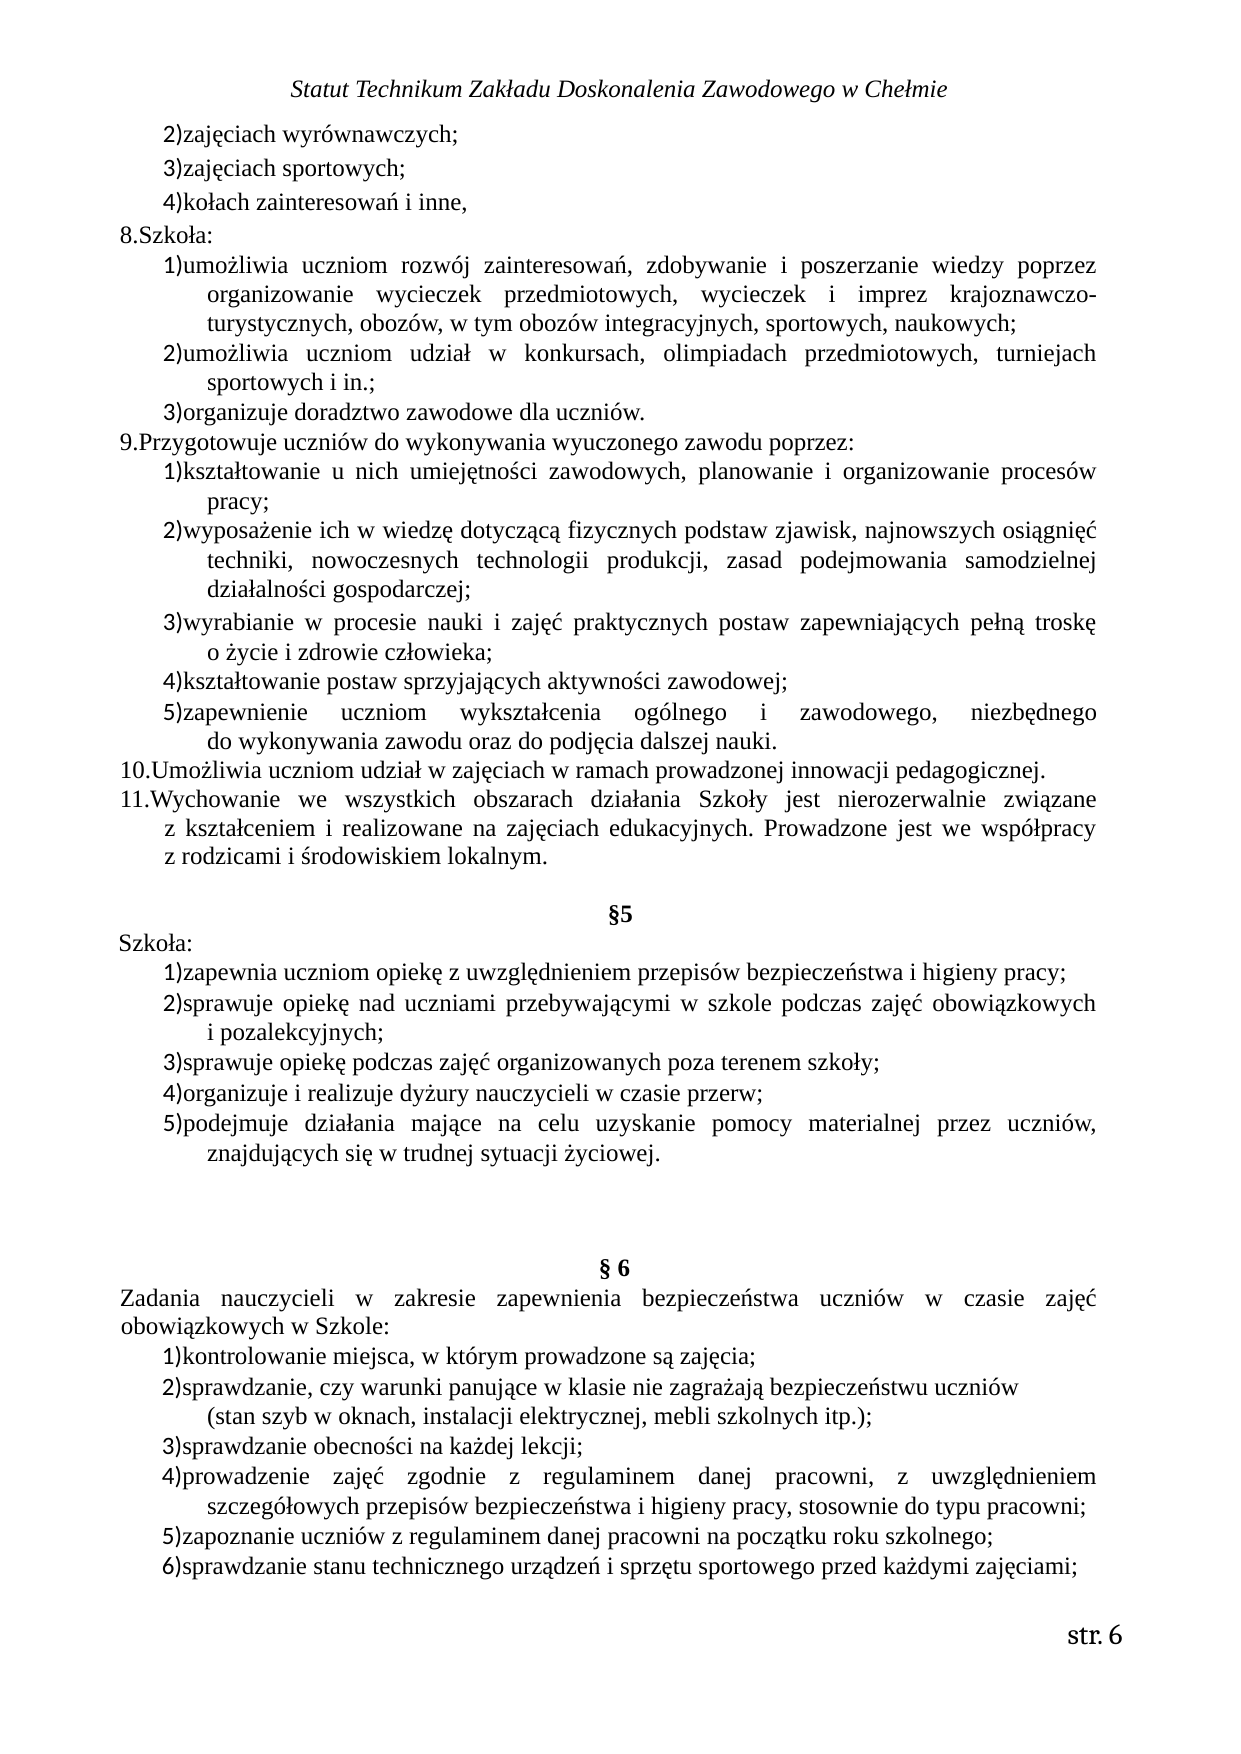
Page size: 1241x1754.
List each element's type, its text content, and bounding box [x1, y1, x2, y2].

text Zadania nauczycieli w zakresie zapewnienia bezpieczeństwa uczniów w czasie zajęć obowiązkowych w Szkole: [119, 1283, 1097, 1340]
text Szkoła: [118, 928, 686, 956]
list kształtowanie u nich umiejętności zawodowych, planowanie i organizowanie procesów pracy; [163, 455, 1097, 514]
list zajęciach sportowych; [163, 152, 1097, 183]
text (stan szyb w oknach, instalacji elektrycznej, mebli szkolnych itp.); [207, 1401, 1122, 1430]
list zapewnienie uczniom wykształcenia ogólnego i zawodowego, niezbędnego do wykonywania zawodu oraz do podjęcia dalszej nauki. [163, 696, 1097, 755]
list wyposażenie ich w wiedzę dotyczącą fizycznych podstaw zjawisk, najnowszych osiągnięć techniki, nowoczesnych technologii produkcji, zasad podejmowania samodzielnej działalności gospodarczej; [163, 514, 1097, 603]
text §5 [118, 899, 1122, 928]
list sprawuje opiekę podczas zajęć organizowanych poza terenem szkoły; [163, 1046, 1097, 1077]
list Szkoła: [119, 220, 1097, 249]
list kontrolowanie miejsca, w którym prowadzone są zajęcia; [162, 1340, 1097, 1371]
subtitle § 6 [131, 1253, 1084, 1281]
list organizuje doradztwo zawodowe dla uczniów. [163, 396, 1097, 427]
list sprawdzanie stanu technicznego urządzeń i sprzętu sportowego przed każdymi zajęciami; [162, 1550, 1097, 1581]
list Umożliwia uczniom udział w zajęciach w ramach prowadzonej innowacji pedagogicznej. [119, 755, 1097, 784]
list Przygotowuje uczniów do wykonywania wyuczonego zawodu poprzez: [119, 427, 1097, 455]
list sprawdzanie, czy warunki panujące w klasie nie zagrażają bezpieczeństwu uczniów [162, 1371, 1097, 1401]
list zapoznanie uczniów z regulaminem danej pracowni na początku roku szkolnego; [162, 1520, 1097, 1550]
list zajęciach wyrównawczych; [163, 118, 1097, 149]
list podejmuje działania mające na celu uzyskanie pomocy materialnej przez uczniów, znajdujących się w trudnej sytuacji życiowej. [163, 1107, 1097, 1166]
list wyrabianie w procesie nauki i zajęć praktycznych postaw zapewniających pełną troskę o życie i zdrowie człowieka; [163, 606, 1097, 665]
list umożliwia uczniom udział w konkursach, olimpiadach przedmiotowych, turniejach sportowych i in.; [163, 337, 1097, 396]
list sprawdzanie obecności na każdej lekcji; [162, 1430, 1097, 1461]
list zapewnia uczniom opiekę z uwzględnieniem przepisów bezpieczeństwa i higieny pracy; [163, 956, 1097, 987]
list kształtowanie postaw sprzyjających aktywności zawodowej; [163, 665, 1097, 696]
list kołach zainteresowań i inne, [163, 186, 1097, 217]
list organizuje i realizuje dyżury nauczycieli w czasie przerw; [163, 1077, 1097, 1107]
list sprawuje opiekę nad uczniami przebywającymi w szkole podczas zajęć obowiązkowych i pozalekcyjnych; [163, 987, 1097, 1046]
list Wychowanie we wszystkich obszarach działania Szkoły jest nierozerwalnie związane z kształceniem i realizowane na zajęciach edukacyjnych. Prowadzone jest we współpracy z rodzicami i środowiskiem lokalnym. [119, 784, 1097, 870]
list umożliwia uczniom rozwój zainteresowań, zdobywanie i poszerzanie wiedzy poprzez organizowanie wycieczek przedmiotowych, wycieczek i imprez krajoznawczo- turystycznych, obozów, w tym obozów integracyjnych, sportowych, naukowych; [163, 249, 1097, 337]
list prowadzenie zajęć zgodnie z regulaminem danej pracowni, z uwzględnieniem szczegółowych przepisów bezpieczeństwa i higieny pracy, stosownie do typu pracowni; [162, 1461, 1097, 1520]
